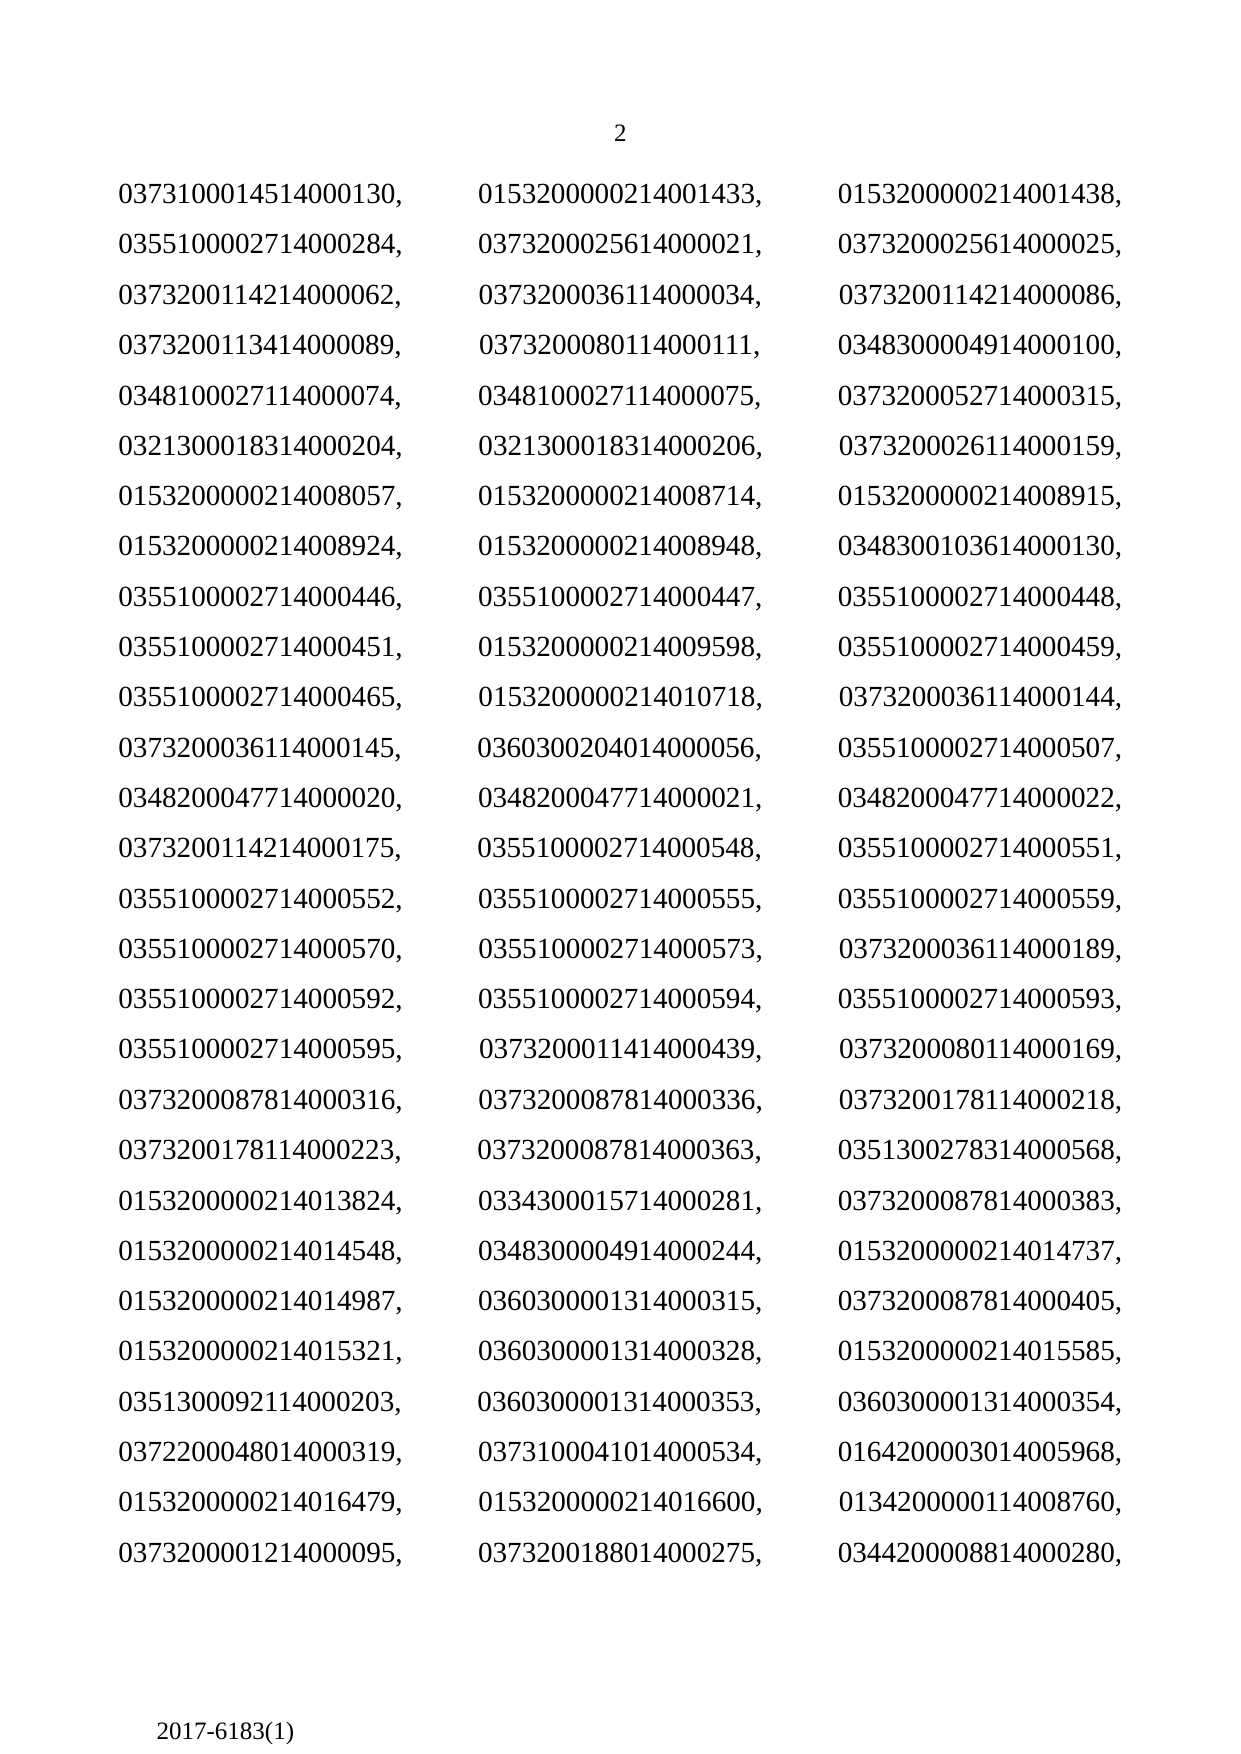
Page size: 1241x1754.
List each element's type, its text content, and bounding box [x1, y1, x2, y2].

text 0373100014514000130, 0153200000214001433, 0153200000214001438, 0355100002714000284, 0373200025614000021, 0373200025614000025, 0373200114214000062, 0373200036114000034, 0373200114214000086, 0373200113414000089, 0373200080114000111, 0348300004914000100, 0348100027114000074, 0348100027114000075, 0373200052714000315, 0321300018314000204, 0321300018314000206, 0373200026114000159, 0153200000214008057, 0153200000214008714, 0153200000214008915, 0153200000214008924, 0153200000214008948, 0348300103614000130, 0355100002714000446, 0355100002714000447, 0355100002714000448, 0355100002714000451, 0153200000214009598, 0355100002714000459, 0355100002714000465, 0153200000214010718, 0373200036114000144, 0373200036114000145, 0360300204014000056, 0355100002714000507, 0348200047714000020, 0348200047714000021, 0348200047714000022, 0373200114214000175, 0355100002714000548, 0355100002714000551, 0355100002714000552, 0355100002714000555, 0355100002714000559, 0355100002714000570, 0355100002714000573, 0373200036114000189, 0355100002714000592, 0355100002714000594, 0355100002714000593, 0355100002714000595, 0373200011414000439, 0373200080114000169, 0373200087814000316, 0373200087814000336, 0373200178114000218, 0373200178114000223, 0373200087814000363, 0351300278314000568, 0153200000214013824, 0334300015714000281, 0373200087814000383, 0153200000214014548, 0348300004914000244, 0153200000214014737, 0153200000214014987, 0360300001314000315, 0373200087814000405, 0153200000214015321, 0360300001314000328, 0153200000214015585, 0351300092114000203, 0360300001314000353, 0360300001314000354, 0372200048014000319, 0373100041014000534, 0164200003014005968, 0153200000214016479, 0153200000214016600, 0134200000114008760, 0373200001214000095, 0373200188014000275, 0344200008814000280, [118, 176, 1122, 1568]
